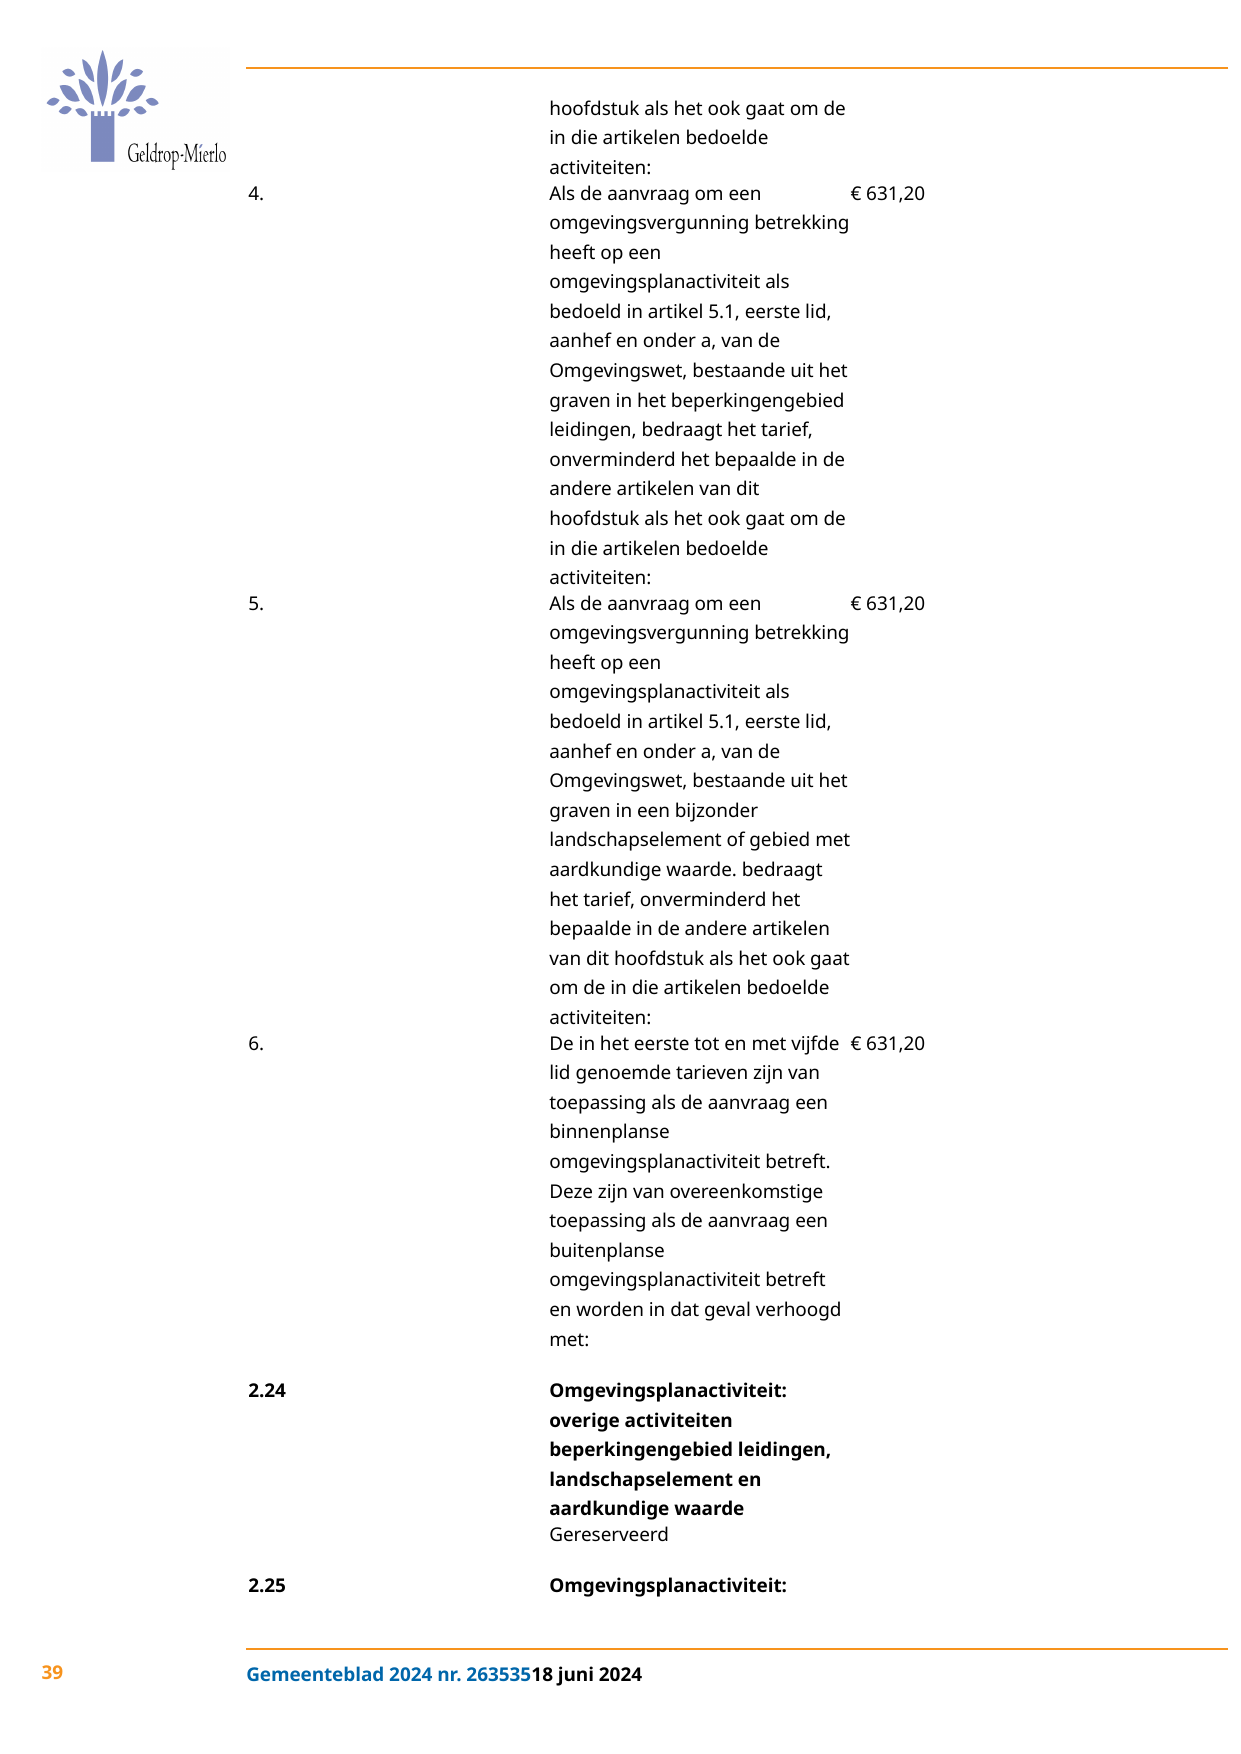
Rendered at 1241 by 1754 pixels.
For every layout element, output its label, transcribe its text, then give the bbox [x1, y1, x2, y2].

table_cell [850, 1547, 1152, 1573]
table_cell [248, 1521, 549, 1547]
table_cell Als de aanvraag om een omgevingsvergunning betrekking heeft op een omgevingsplanactiviteit als bedoeld in artikel 5.1, eerste lid, aanhef en onder a, van de Omgevingswet, bestaande uit het graven in een bijzonder landschapselement of gebied met aardkundige waarde. bedraagt het tarief, onverminderd het bepaalde in de andere artikelen van dit hoofdstuk als het ook gaat om de in die artikelen bedoelde activiteiten: [549, 590, 850, 1030]
table_cell € 631,20 [850, 590, 1152, 1030]
table_cell 2.24 [248, 1377, 549, 1521]
table_cell hoofdstuk als het ook gaat om de in die artikelen bedoelde activiteiten: [549, 95, 850, 180]
table_cell € 631,20 [850, 180, 1152, 590]
table_cell € 631,20 [850, 1030, 1152, 1351]
table_cell [850, 95, 1152, 180]
table_cell 6. [248, 1030, 549, 1351]
table_cell De in het eerste tot en met vijfde lid genoemde tarieven zijn van toepassing als de aanvraag een binnenplanse omgevingsplanactiviteit betreft. Deze zijn van overeenkomstige toepassing als de aanvraag een buitenplanse omgevingsplanactiviteit betreft en worden in dat geval verhoogd met: [549, 1030, 850, 1351]
table_cell [248, 95, 549, 180]
table_cell Omgevingsplanactiviteit: overige activiteiten beperkingengebied leidingen, landschapselement en aardkundige waarde [549, 1377, 850, 1521]
table_cell 4. [248, 180, 549, 590]
table_cell [549, 1351, 850, 1377]
table_cell [549, 1547, 850, 1573]
table_cell [248, 1351, 549, 1377]
table_cell [850, 1521, 1152, 1547]
table_cell Gereserveerd [549, 1521, 850, 1547]
table_cell Als de aanvraag om een omgevingsvergunning betrekking heeft op een omgevingsplanactiviteit als bedoeld in artikel 5.1, eerste lid, aanhef en onder a, van de Omgevingswet, bestaande uit het graven in het beperkingengebied leidingen, bedraagt het tarief, onverminderd het bepaalde in de andere artikelen van dit hoofdstuk als het ook gaat om de in die artikelen bedoelde activiteiten: [549, 180, 850, 590]
table_cell [850, 1351, 1152, 1377]
table_cell 5. [248, 590, 549, 1030]
table_cell [850, 1573, 1152, 1598]
table_cell Omgevingsplanactiviteit: [549, 1573, 850, 1598]
table_cell [248, 1547, 549, 1573]
table_cell [850, 1377, 1152, 1521]
table_cell 2.25 [248, 1573, 549, 1598]
picture [41, 47, 231, 172]
